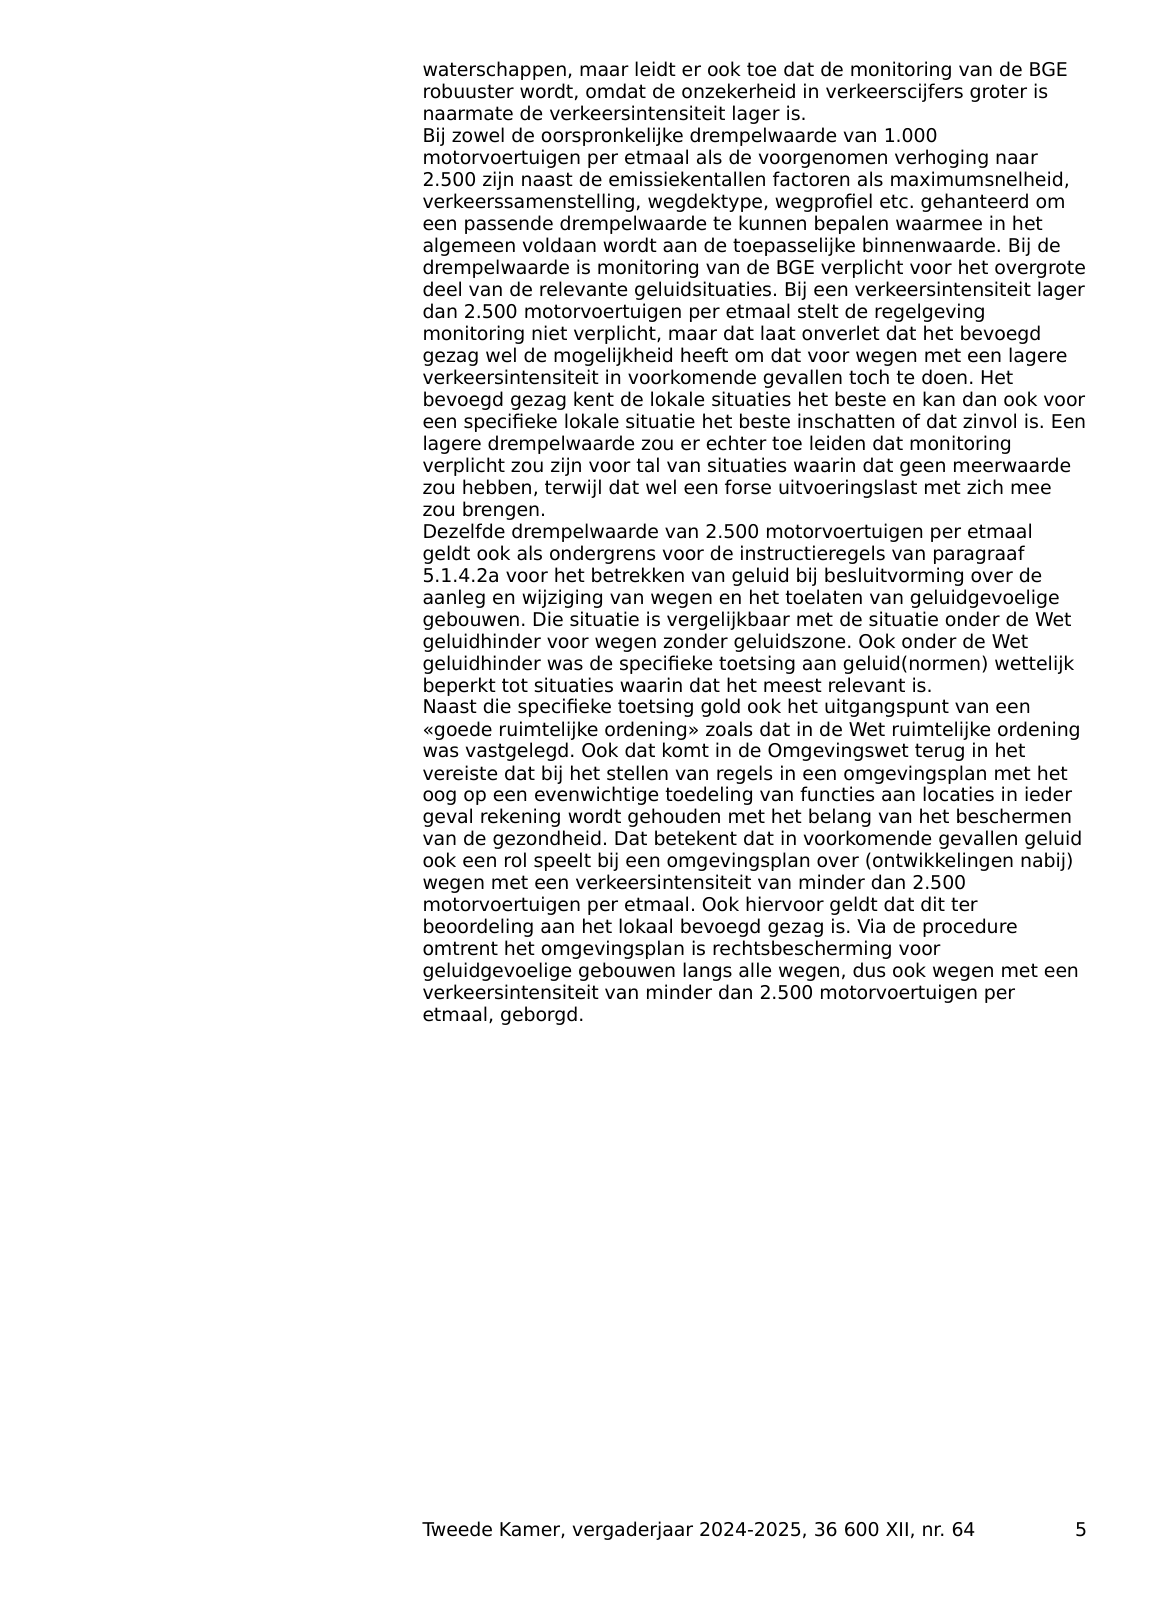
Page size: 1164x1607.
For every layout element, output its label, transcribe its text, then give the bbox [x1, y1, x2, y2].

text waterschappen, maar leidt er ook toe dat de monitoring van de BGE robuuster wordt, omdat de onzekerheid in verkeerscijfers groter is naarmate de verkeersintensiteit lager is. [422, 59, 1087, 125]
text Bij zowel de oorspronkelijke drempelwaarde van 1.000 motorvoertuigen per etmaal als de voorgenomen verhoging naar 2.500 zijn naast de emissiekentallen factoren als maximumsnelheid, verkeerssamenstelling, wegdektype, wegprofiel etc. gehanteerd om een passende drempelwaarde te kunnen bepalen waarmee in het algemeen voldaan wordt aan de toepasselijke binnenwaarde. Bij de drempelwaarde is monitoring van de BGE verplicht voor het overgrote deel van de relevante geluidsituaties. Bij een verkeersintensiteit lager dan 2.500 motorvoertuigen per etmaal stelt de regelgeving monitoring niet verplicht, maar dat laat onverlet dat het bevoegd gezag wel de mogelijkheid heeft om dat voor wegen met een lagere verkeersintensiteit in voorkomende gevallen toch te doen. Het bevoegd gezag kent de lokale situaties het beste en kan dan ook voor een specifieke lokale situatie het beste inschatten of dat zinvol is. Een lagere drempelwaarde zou er echter toe leiden dat monitoring verplicht zou zijn voor tal van situaties waarin dat geen meerwaarde zou hebben, terwijl dat wel een forse uitvoeringslast met zich mee zou brengen. [422, 125, 1087, 521]
text Naast die specifieke toetsing gold ook het uitgangspunt van een «goede ruimtelijke ordening» zoals dat in de Wet ruimtelijke ordening was vastgelegd. Ook dat komt in de Omgevingswet terug in het vereiste dat bij het stellen van regels in een omgevingsplan met het oog op een evenwichtige toedeling van functies aan locaties in ieder geval rekening wordt gehouden met het belang van het beschermen van de gezondheid. Dat betekent dat in voorkomende gevallen geluid ook een rol speelt bij een omgevingsplan over (ontwikkelingen nabij) wegen met een verkeersintensiteit van minder dan 2.500 motorvoertuigen per etmaal. Ook hiervoor geldt dat dit ter beoordeling aan het lokaal bevoegd gezag is. Via de procedure omtrent het omgevingsplan is rechtsbescherming voor geluidgevoelige gebouwen langs alle wegen, dus ook wegen met een verkeersintensiteit van minder dan 2.500 motorvoertuigen per etmaal, geborgd. [422, 696, 1087, 1026]
text Dezelfde drempelwaarde van 2.500 motorvoertuigen per etmaal geldt ook als ondergrens voor de instructieregels van paragraaf 5.1.4.2a voor het betrekken van geluid bij besluitvorming over de aanleg en wijziging van wegen en het toelaten van geluidgevoelige gebouwen. Die situatie is vergelijkbaar met de situatie onder de Wet geluidhinder voor wegen zonder geluidszone. Ook onder de Wet geluidhinder was de specifieke toetsing aan geluid(normen) wettelijk beperkt tot situaties waarin dat het meest relevant is. [422, 521, 1087, 696]
